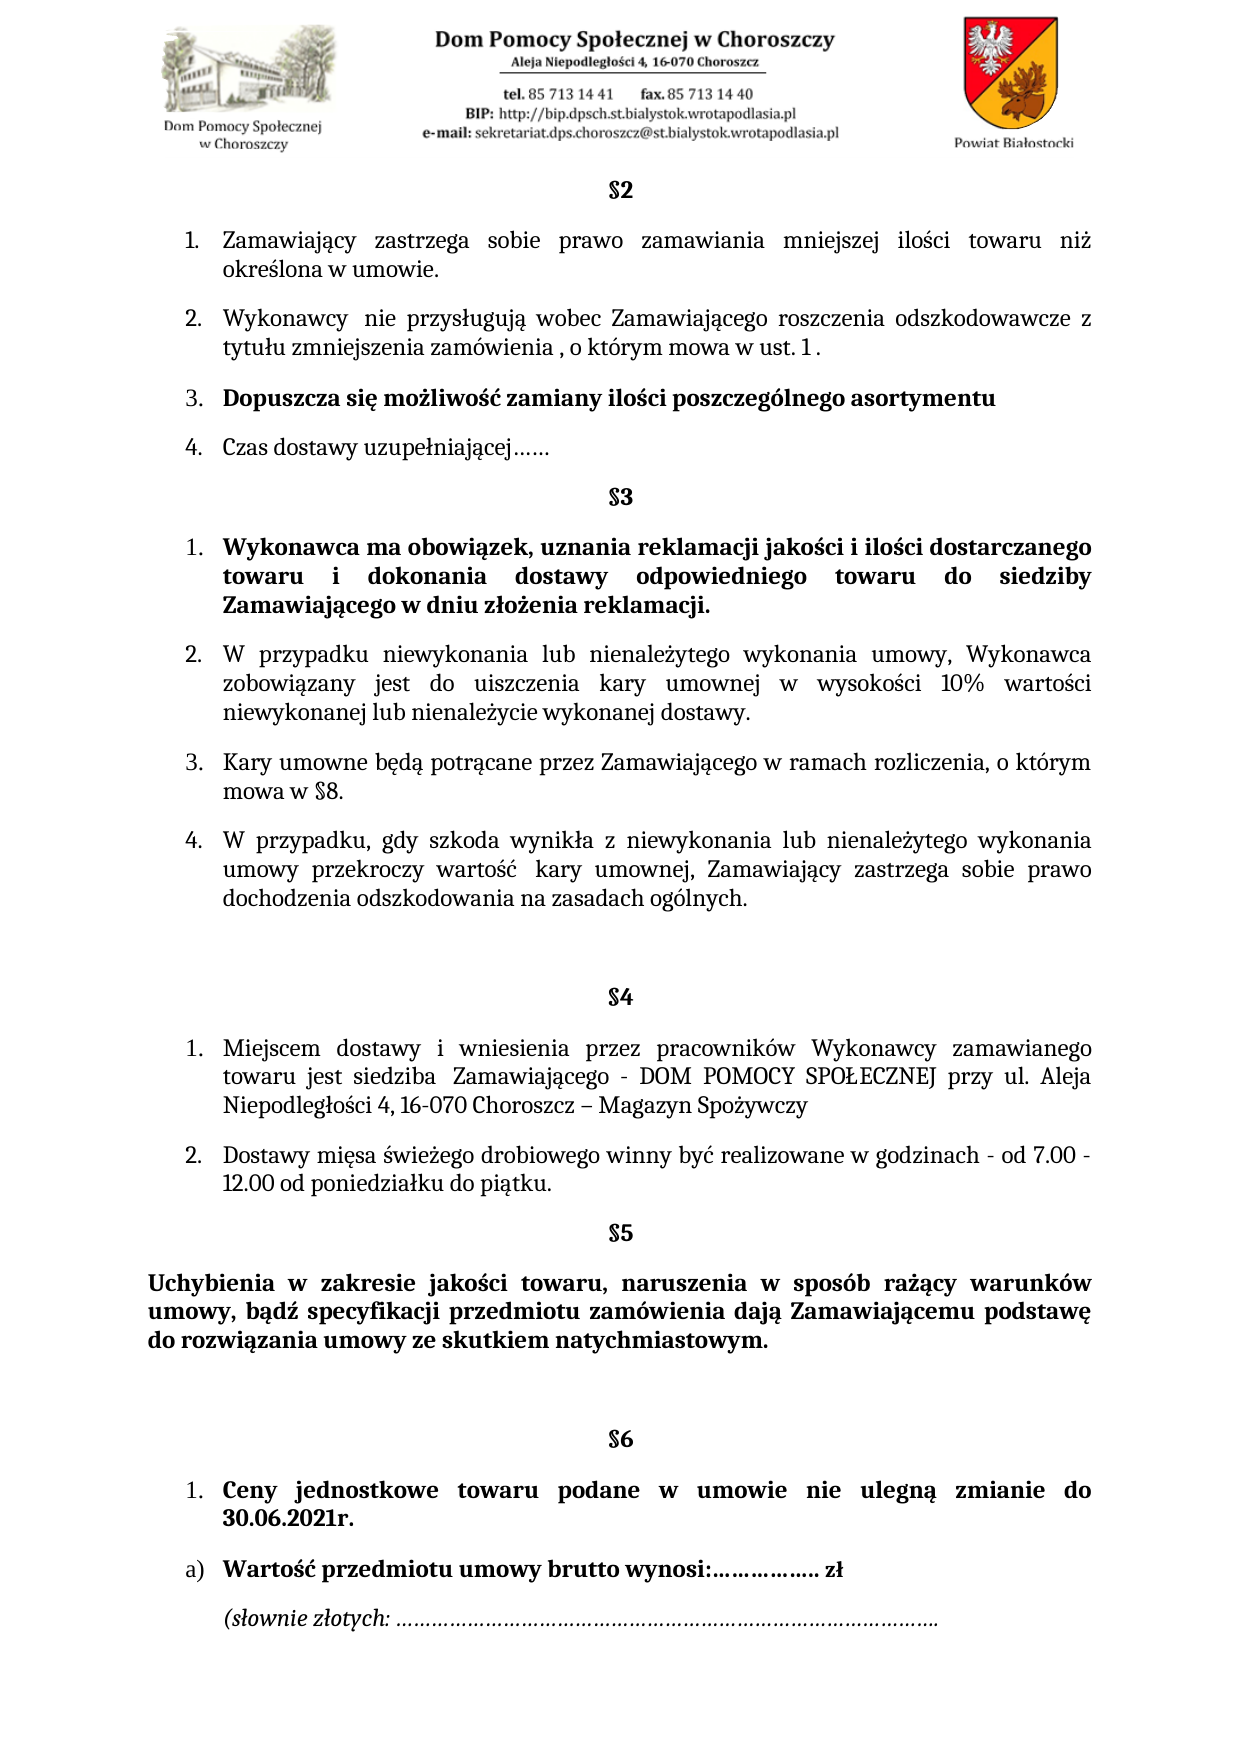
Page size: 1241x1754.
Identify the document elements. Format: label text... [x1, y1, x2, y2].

list Dostawy mięsa świeżego drobiowego winny być realizowane w godzinach - od 7.00 - 12.00 od poniedziałku do piątku. [185, 1141, 1093, 1198]
text §3 [148, 483, 1093, 511]
text §5 [148, 1219, 1093, 1248]
list Dopuszcza się możliwość zamiany ilości poszczególnego asortymentu [185, 383, 1093, 412]
text Uchybienia w zakresie jakości towaru, naruszenia w sposób rażący warunków umowy, bądź specyfikacji przedmiotu zamówienia dają Zamawiającemu podstawę do rozwiązania umowy ze skutkiem natychmiastowym. [148, 1268, 1093, 1355]
list Zamawiający zastrzega sobie prawo zamawiania mniejszej ilości towaru niż określona w umowie. [185, 226, 1093, 283]
list Ceny jednostkowe towaru podane w umowie nie ulegną zmianie do 30.06.2021r. [185, 1475, 1093, 1533]
list Wykonawcy nie przysługują wobec Zamawiającego roszczenia odszkodowawcze z tytułu zmniejszenia zamówienia , o którym mowa w ust. 1 . [185, 304, 1093, 362]
list W przypadku, gdy szkoda wynikła z niewykonania lub nienależytego wykonania umowy przekroczy wartość kary umownej, Zamawiający zastrzega sobie prawo dochodzenia odszkodowania na zasadach ogólnych. [185, 826, 1093, 913]
list Miejscem dostawy i wniesienia przez pracowników Wykonawcy zamawianego towaru jest siedziba Zamawiającego - DOM POMOCY SPOŁECZNEJ przy ul. Aleja Niepodległości 4, 16-070 Choroszcz – Magazyn Spożywczy [185, 1033, 1093, 1120]
text §4 [148, 983, 1093, 1012]
list Wykonawca ma obowiązek, uznania reklamacji jakości i ilości dostarczanego towaru i dokonania dostawy odpowiedniego towaru do siedziby Zamawiającego w dniu złożenia reklamacji. [185, 532, 1093, 619]
text (słownie złotych: ………………………………………………………………………………. [223, 1604, 1093, 1633]
text §6 [148, 1425, 1093, 1454]
list W przypadku niewykonania lub nienależytego wykonania umowy, Wykonawca zobowiązany jest do uiszczenia kary umownej w wysokości 10% wartości niewykonanej lub nienależycie wykonanej dostawy. [185, 640, 1093, 726]
list Czas dostawy uzupełniającej…… [185, 433, 1093, 462]
text §2 [148, 148, 1093, 205]
list Wartość przedmiotu umowy brutto wynosi:…………….. zł [185, 1554, 1093, 1583]
list Kary umowne będą potrącane przez Zamawiającego w ramach rozliczenia, o którym mowa w §8. [185, 747, 1093, 806]
